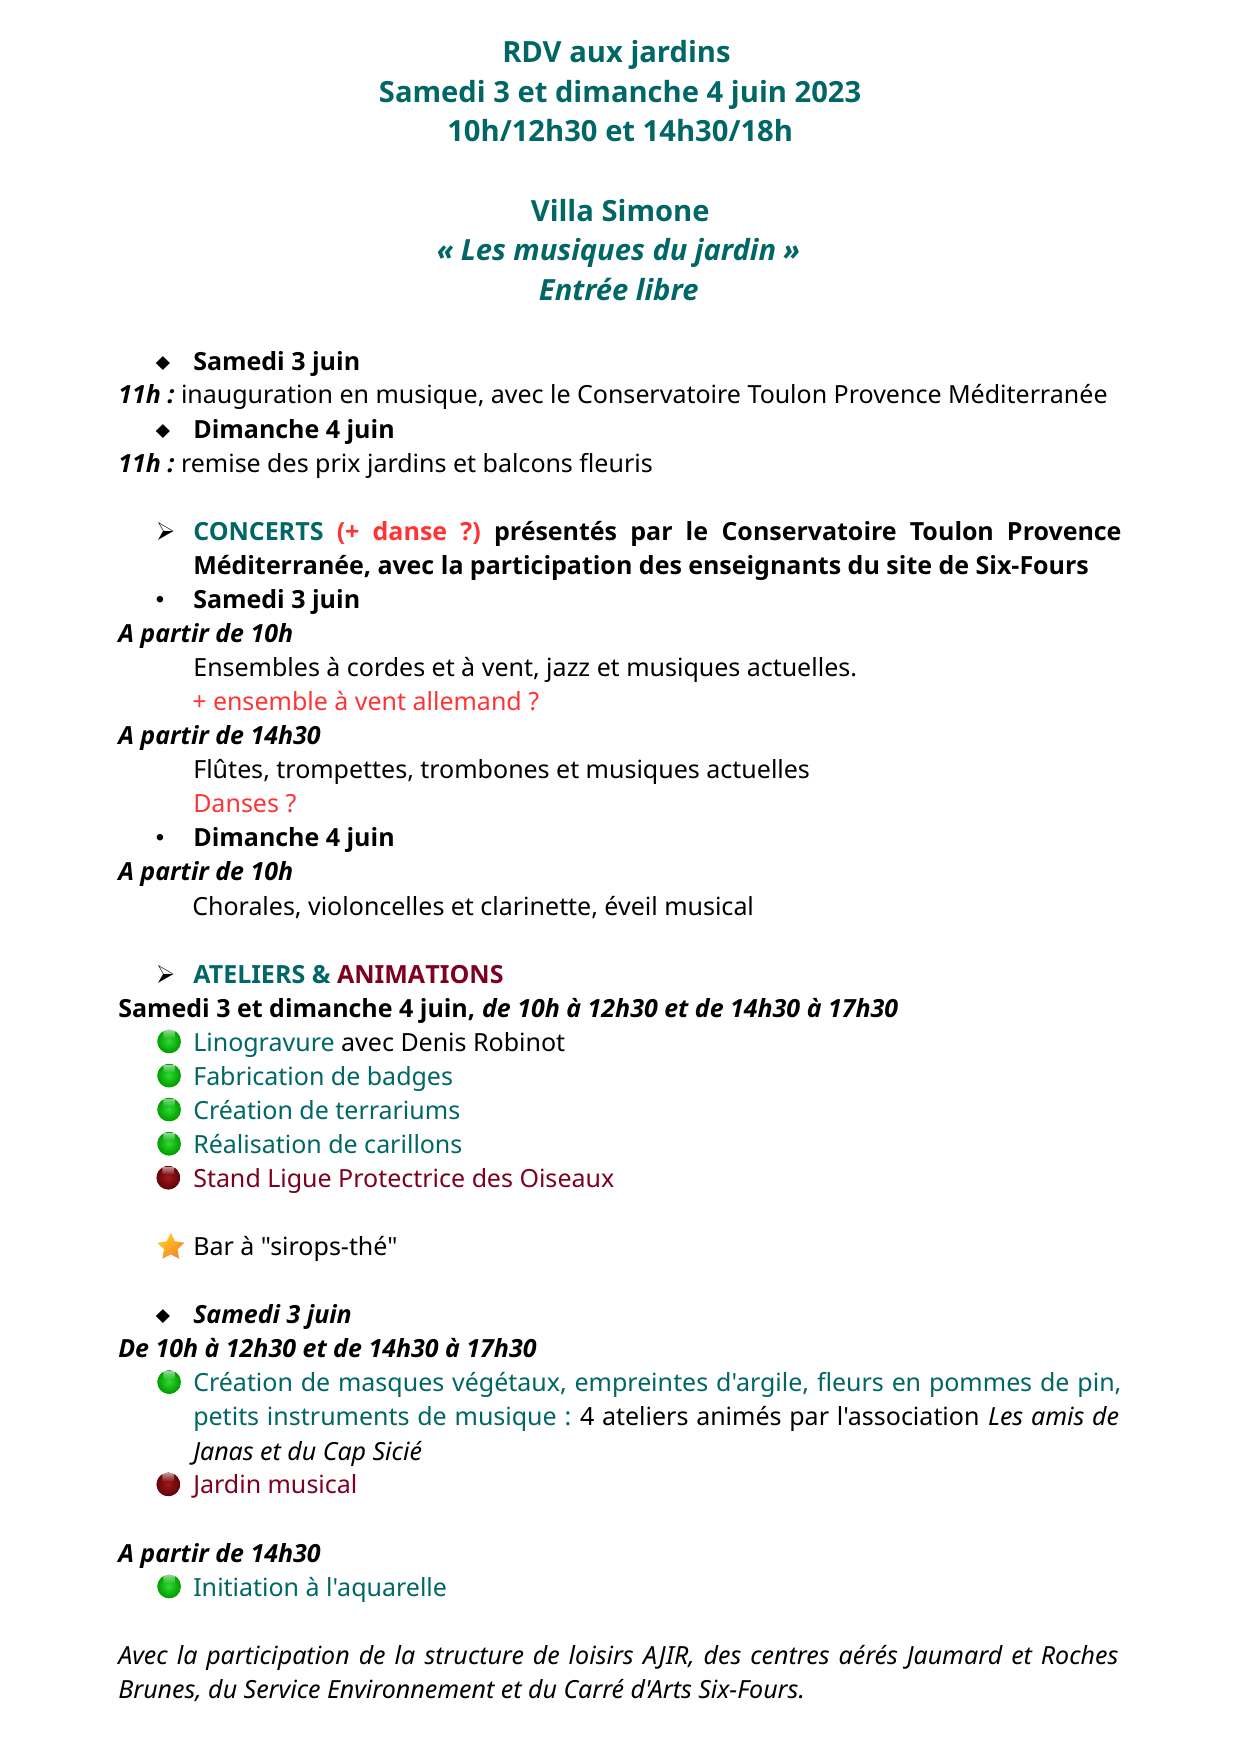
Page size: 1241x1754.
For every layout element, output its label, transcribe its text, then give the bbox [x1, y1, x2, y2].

list CONCERTS (+ danse ?) présentés par le Conservatoire Toulon Provence Méditerranée, avec la participation des enseignants du site de Six-Fours [156, 513, 1122, 582]
text Avec la participation de la structure de loisirs AJIR, des centres aérés Jaumard et Roches Brunes, du Service Environnement et du Carré d'Arts Six-Fours. [118, 1637, 1122, 1706]
list Samedi 3 juin [156, 582, 1122, 616]
list Initiation à l'aquarelle [156, 1569, 1122, 1603]
text Samedi 3 et dimanche 4 juin 2023 [118, 71, 1122, 111]
text 11h : inauguration en musique, avec le Conservatoire Toulon Provence Méditerranée [118, 377, 1122, 411]
text A partir de 10h [118, 616, 1122, 650]
list Dimanche 4 juin [156, 411, 1122, 445]
list Jardin musical [156, 1467, 1122, 1501]
text RDV aux jardins [118, 31, 1122, 71]
list Flûtes, trompettes, trombones et musiques actuelles [156, 752, 1122, 786]
text Villa Simone [118, 190, 1122, 230]
list Création de masques végétaux, empreintes d'argile, fleurs en pommes de pin, petits instruments de musique : 4 ateliers animés par l'association Les amis de Janas et du Cap Sicié [156, 1365, 1122, 1467]
list Réalisation de carillons [156, 1127, 1122, 1161]
list Samedi 3 juin [156, 1297, 1122, 1331]
list Dimanche 4 juin [156, 820, 1122, 854]
list Samedi 3 juin [156, 343, 1122, 377]
list Bar à "sirops-thé" [156, 1229, 1122, 1263]
list Fabrication de badges [156, 1058, 1122, 1092]
list Ensembles à cordes et à vent, jazz et musiques actuelles. [156, 650, 1122, 684]
text De 10h à 12h30 et de 14h30 à 17h30 [118, 1331, 1122, 1365]
text A partir de 14h30 [118, 1535, 1122, 1569]
list Création de terrariums [156, 1092, 1122, 1127]
list Linogravure avec Denis Robinot [156, 1024, 1122, 1058]
text A partir de 14h30 [118, 718, 1122, 752]
text A partir de 10h [118, 854, 1122, 888]
list Stand Ligue Protectrice des Oiseaux [156, 1161, 1122, 1195]
list ATELIERS & ANIMATIONS [156, 956, 1122, 990]
text « Les musiques du jardin » [118, 230, 1122, 269]
list Danses ? [156, 786, 1122, 820]
text Chorales, violoncelles et clarinette, éveil musical [118, 888, 1122, 922]
text Entrée libre [118, 269, 1122, 309]
text Samedi 3 et dimanche 4 juin, de 10h à 12h30 et de 14h30 à 17h30 [118, 990, 1122, 1024]
text 10h/12h30 et 14h30/18h [118, 111, 1122, 150]
text 11h : remise des prix jardins et balcons fleuris [118, 445, 1122, 479]
text + ensemble à vent allemand ? [118, 684, 1122, 718]
